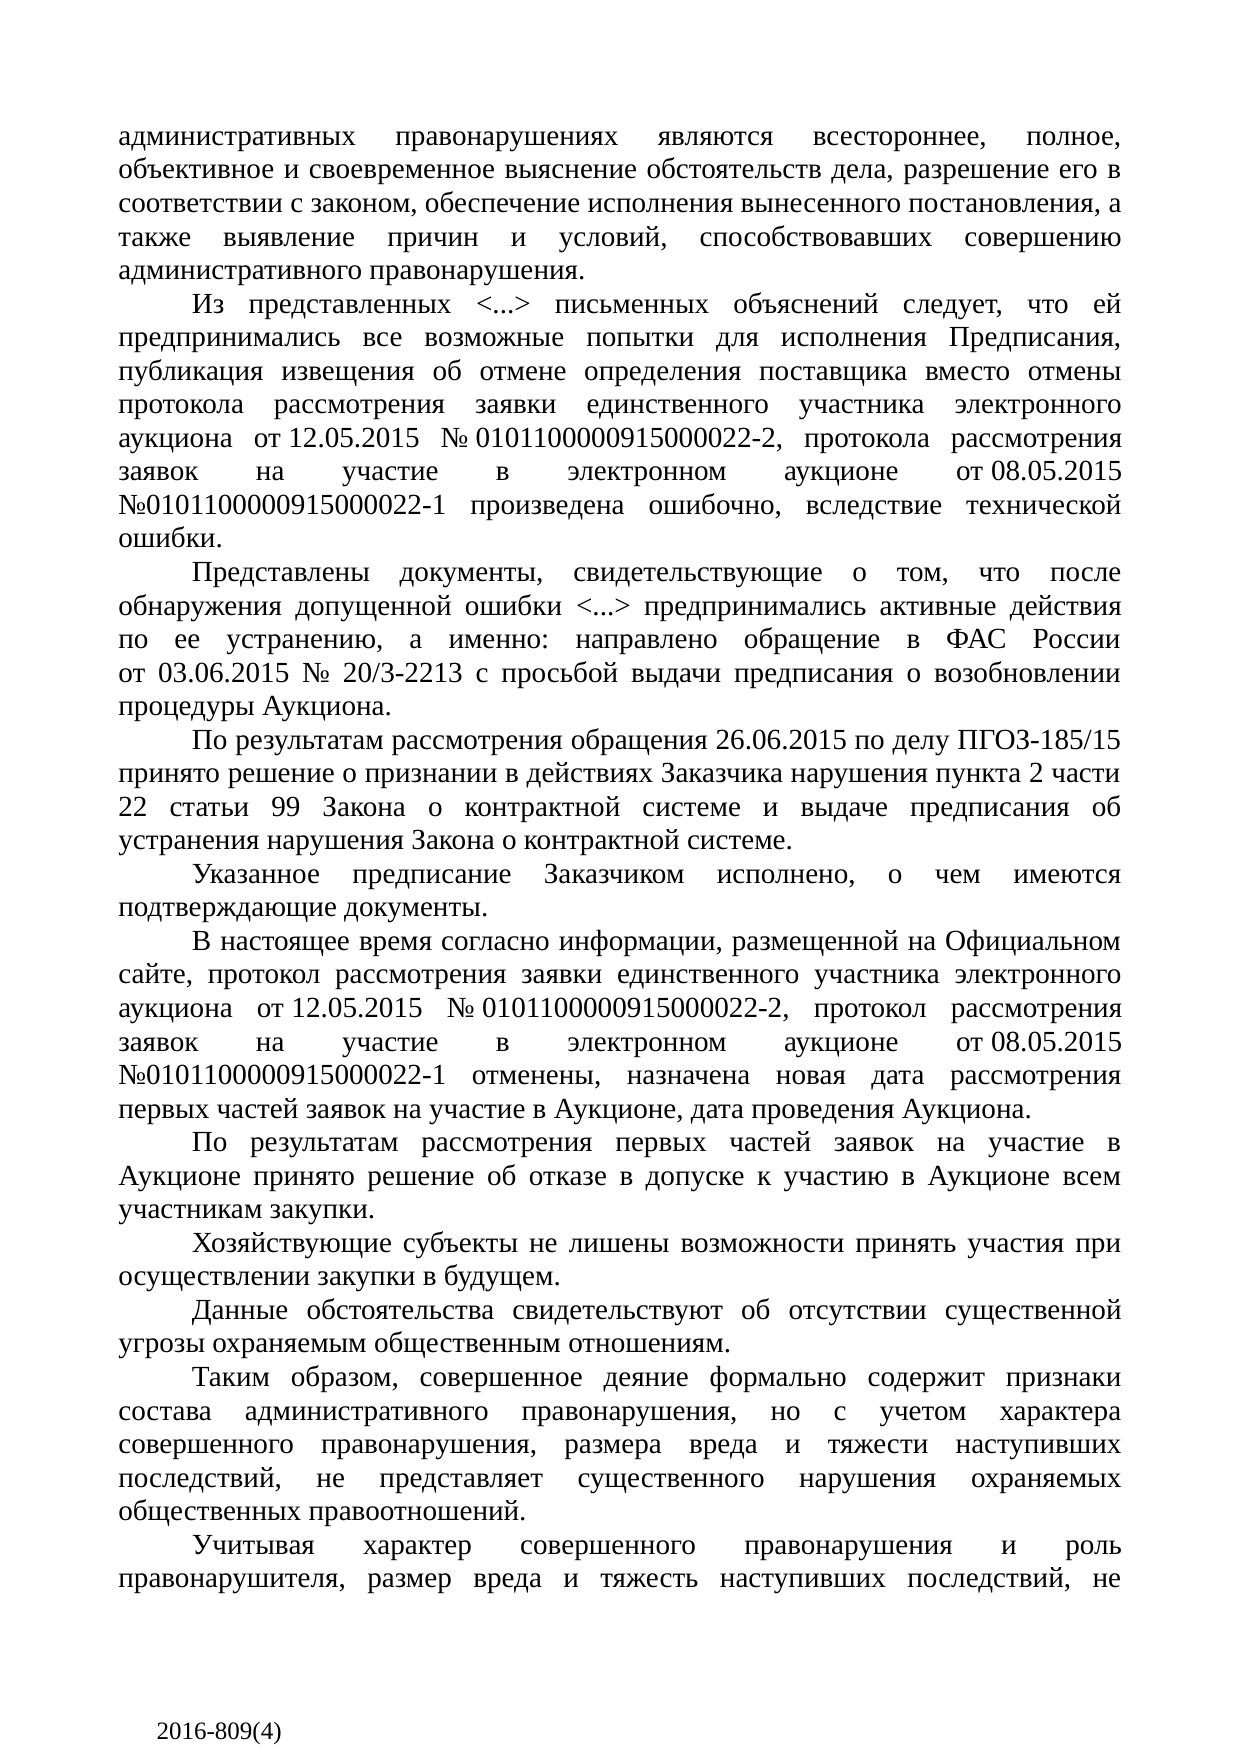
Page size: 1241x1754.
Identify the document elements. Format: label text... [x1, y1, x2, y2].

text административных правонарушениях являются всестороннее, полное, объективное и своевременное выяснение обстоятельств дела, разрешение его в соответствии с законом, обеспечение исполнения вынесенного постановления, а также выявление причин и условий, способствовавших совершению административного правонарушения. [118, 118, 1122, 286]
text В настоящее время согласно информации, размещенной на Официальном сайте, протокол рассмотрения заявки единственного участника электронного аукциона от 12.05.2015 № 0101100000915000022-2, протокол рассмотрения заявок на участие в электронном аукционе от 08.05.2015 №0101100000915000022-1 отменены, назначена новая дата рассмотрения первых частей заявок на участие в Аукционе, дата проведения Аукциона. [118, 923, 1122, 1124]
text Из представленных <...> письменных объяснений следует, что ей предпринимались все возможные попытки для исполнения Предписания, публикация извещения об отмене определения поставщика вместо отмены протокола рассмотрения заявки единственного участника электронного аукциона от 12.05.2015 № 0101100000915000022-2, протокола рассмотрения заявок на участие в электронном аукционе от 08.05.2015 №0101100000915000022-1 произведена ошибочно, вследствие технической ошибки. [118, 286, 1122, 554]
text Учитывая характер совершенного правонарушения и роль правонарушителя, размер вреда и тяжесть наступивших последствий, не [118, 1527, 1122, 1594]
text Указанное предписание Заказчиком исполнено, о чем имеются подтверждающие документы. [118, 856, 1122, 923]
text Хозяйствующие субъекты не лишены возможности принять участия при осуществлении закупки в будущем. [118, 1225, 1122, 1292]
text Представлены документы, свидетельствующие о том, что после обнаружения допущенной ошибки <...> предпринимались активные действия по ее устранению, а именно: направлено обращение в ФАС России от 03.06.2015 № 20/3-2213 с просьбой выдачи предписания о возобновлении процедуры Аукциона. [118, 554, 1122, 722]
text Данные обстоятельства свидетельствуют об отсутствии существенной угрозы охраняемым общественным отношениям. [118, 1292, 1122, 1359]
text Таким образом, совершенное деяние формально содержит признаки состава административного правонарушения, но с учетом характера совершенного правонарушения, размера вреда и тяжести наступивших последствий, не представляет существенного нарушения охраняемых общественных правоотношений. [118, 1359, 1122, 1527]
text По результатам рассмотрения первых частей заявок на участие в Аукционе принято решение об отказе в допуске к участию в Аукционе всем участникам закупки. [118, 1124, 1122, 1225]
text По результатам рассмотрения обращения 26.06.2015 по делу ПГОЗ-185/15 принято решение о признании в действиях Заказчика нарушения пункта 2 части 22 статьи 99 Закона о контрактной системе и выдаче предписания об устранения нарушения Закона о контрактной системе. [118, 722, 1122, 856]
